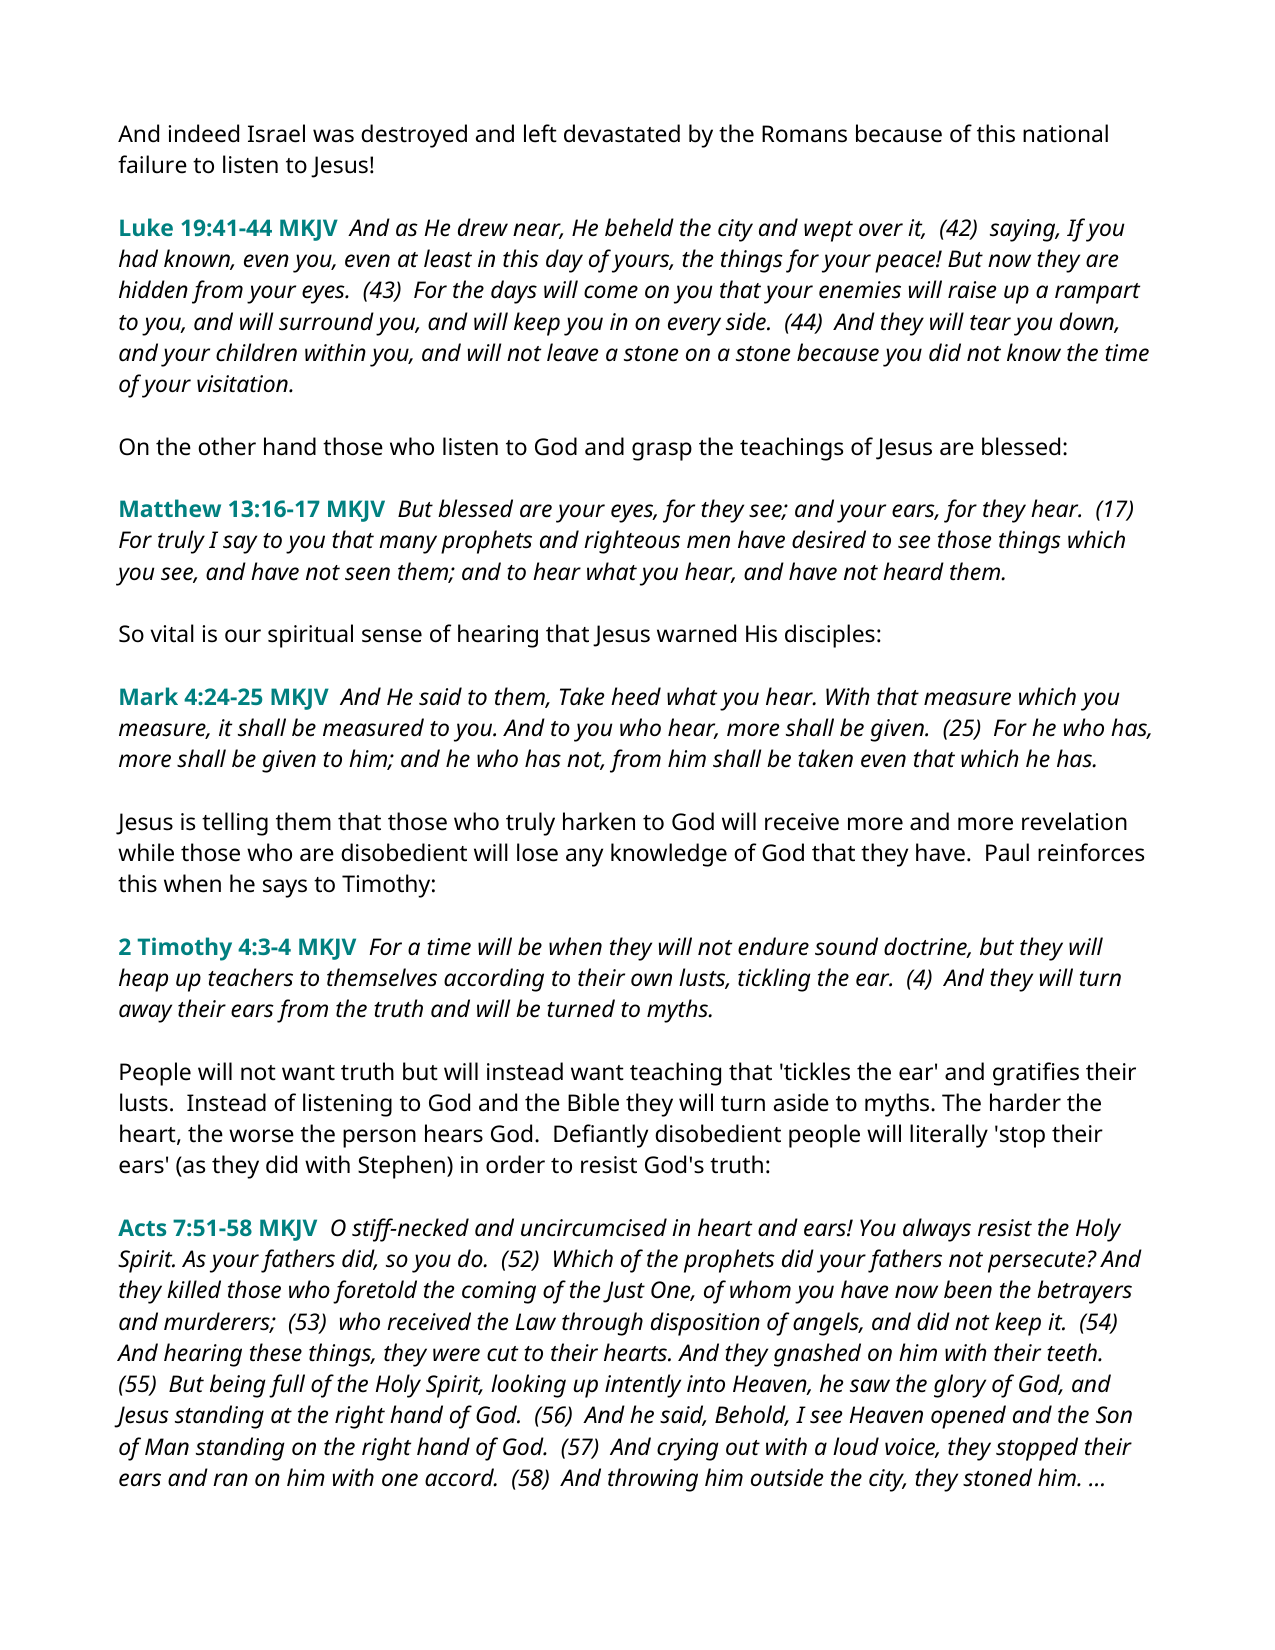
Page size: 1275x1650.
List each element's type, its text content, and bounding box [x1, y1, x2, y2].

text Acts 7:51-58 MKJV O stiff-necked and uncircumcised in heart and ears! You always resist the Holy Spirit. As your fathers did, so you do. (52) Which of the prophets did your fathers not persecute? And they killed those who foretold the coming of the Just One, of whom you have now been the betrayers and murderers; (53) who received the Law through disposition of angels, and did not keep it. (54) And hearing these things, they were cut to their hearts. And they gnashed on him with their teeth. (55) But being full of the Holy Spirit, looking up intently into Heaven, he saw the glory of God, and Jesus standing at the right hand of God. (56) And he said, Behold, I see Heaven opened and the Son of Man standing on the right hand of God. (57) And crying out with a loud voice, they stopped their ears and ran on him with one accord. (58) And throwing him outside the city, they stoned him. … [118, 1212, 1157, 1493]
text Luke 19:41-44 MKJV And as He drew near, He beheld the city and wept over it, (42) saying, If you had known, even you, even at least in this day of yours, the things for your peace! But now they are hidden from your eyes. (43) For the days will come on you that your enemies will raise up a rampart to you, and will surround you, and will keep you in on every side. (44) And they will tear you down, and your children within you, and will not leave a stone on a stone because you did not know the time of your visitation. [118, 212, 1157, 399]
text And indeed Israel was destroyed and left devastated by the Romans because of this national failure to listen to Jesus! [118, 118, 1157, 181]
text Matthew 13:16-17 MKJV But blessed are your eyes, for they see; and your ears, for they hear. (17) For truly I say to you that many prophets and righteous men have desired to see those things which you see, and have not seen them; and to hear what you hear, and have not heard them. [118, 493, 1157, 587]
text Mark 4:24-25 MKJV And He said to them, Take heed what you hear. With that measure which you measure, it shall be measured to you. And to you who hear, more shall be given. (25) For he who has, more shall be given to him; and he who has not, from him shall be taken even that which he has. [118, 681, 1157, 774]
text So vital is our spiritual sense of hearing that Jesus warned His disciples: [118, 618, 1157, 649]
text 2 Timothy 4:3-4 MKJV For a time will be when they will not endure sound doctrine, but they will heap up teachers to themselves according to their own lusts, tickling the ear. (4) And they will turn away their ears from the truth and will be turned to myths. [118, 931, 1157, 1024]
text On the other hand those who listen to God and grasp the teachings of Jesus are blessed: [118, 431, 1157, 462]
text Jesus is telling them that those who truly harken to God will receive more and more revelation while those who are disobedient will lose any knowledge of God that they have. Paul reinforces this when he says to Timothy: [118, 806, 1157, 899]
text People will not want truth but will instead want teaching that 'tickles the ear' and gratifies their lusts. Instead of listening to God and the Bible they will turn aside to myths. The harder the heart, the worse the person hears God. Defiantly disobedient people will literally 'stop their ears' (as they did with Stephen) in order to resist God's truth: [118, 1056, 1157, 1181]
